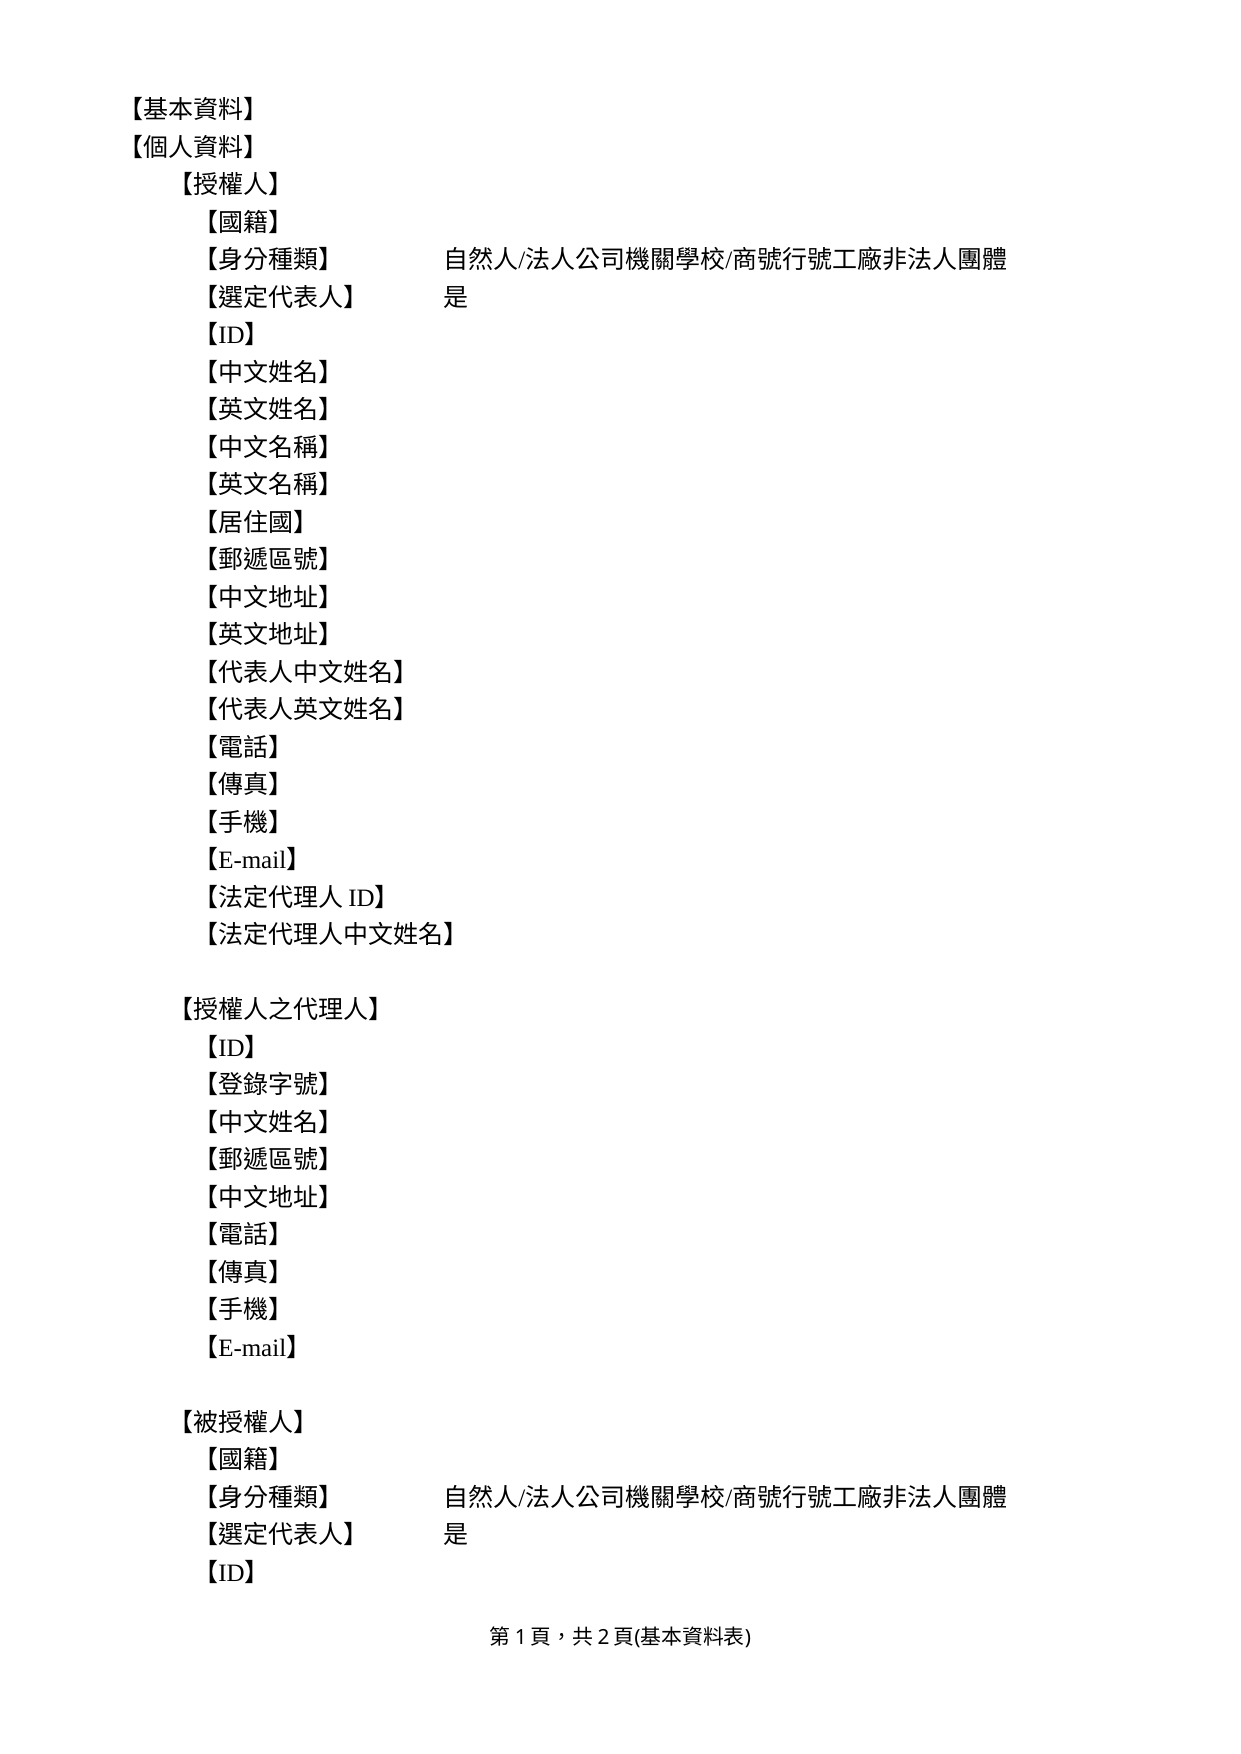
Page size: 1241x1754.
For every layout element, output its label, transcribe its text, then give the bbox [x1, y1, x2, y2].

text 【個人資料】 [118, 126, 1122, 164]
text 【英文地址】 [118, 614, 1122, 651]
text 【基本資料】 [118, 89, 1122, 126]
text 【身分種類】 自然人/法人公司機關學校/商號行號工廠非法人團體 [118, 239, 1122, 276]
text 【代表人英文姓名】 [118, 689, 1122, 726]
text 【登錄字號】 [118, 1064, 1122, 1101]
text 【電話】 [118, 726, 1122, 764]
text 【ID】 [118, 1026, 1122, 1064]
text 【英文名稱】 [118, 464, 1122, 501]
text 【手機】 [118, 1289, 1122, 1326]
text 【中文地址】 [118, 1176, 1122, 1214]
text 【選定代表人】 是 [118, 276, 1122, 314]
text 【傳真】 [118, 1251, 1122, 1289]
text 【中文姓名】 [118, 351, 1122, 389]
text 【傳真】 [118, 764, 1122, 801]
text 【居住國】 [118, 501, 1122, 539]
text 【中文名稱】 [118, 426, 1122, 464]
text 【法定代理人ID】 [118, 876, 1122, 914]
text 【被授權人】 [118, 1401, 1122, 1439]
text 【授權人之代理人】 [118, 989, 1122, 1026]
text 【代表人中文姓名】 [118, 651, 1122, 689]
text 【ID】 [118, 314, 1122, 351]
text 【中文姓名】 [118, 1101, 1122, 1139]
text 【國籍】 [118, 201, 1122, 239]
text 【郵遞區號】 [118, 539, 1122, 576]
text 【E-mail】 [118, 839, 1122, 876]
text 【國籍】 [118, 1439, 1122, 1476]
text 【法定代理人中文姓名】 [118, 914, 1122, 951]
text 【英文姓名】 [118, 389, 1122, 426]
text 【選定代表人】 是 [118, 1514, 1122, 1551]
text 【ID】 [118, 1551, 1122, 1589]
text 【郵遞區號】 [118, 1139, 1122, 1176]
text 【電話】 [118, 1214, 1122, 1251]
text 【E-mail】 [118, 1326, 1122, 1364]
text 【手機】 [118, 801, 1122, 839]
text 【中文地址】 [118, 576, 1122, 614]
text 【授權人】 [118, 164, 1122, 201]
text 【身分種類】 自然人/法人公司機關學校/商號行號工廠非法人團體 [118, 1476, 1122, 1514]
